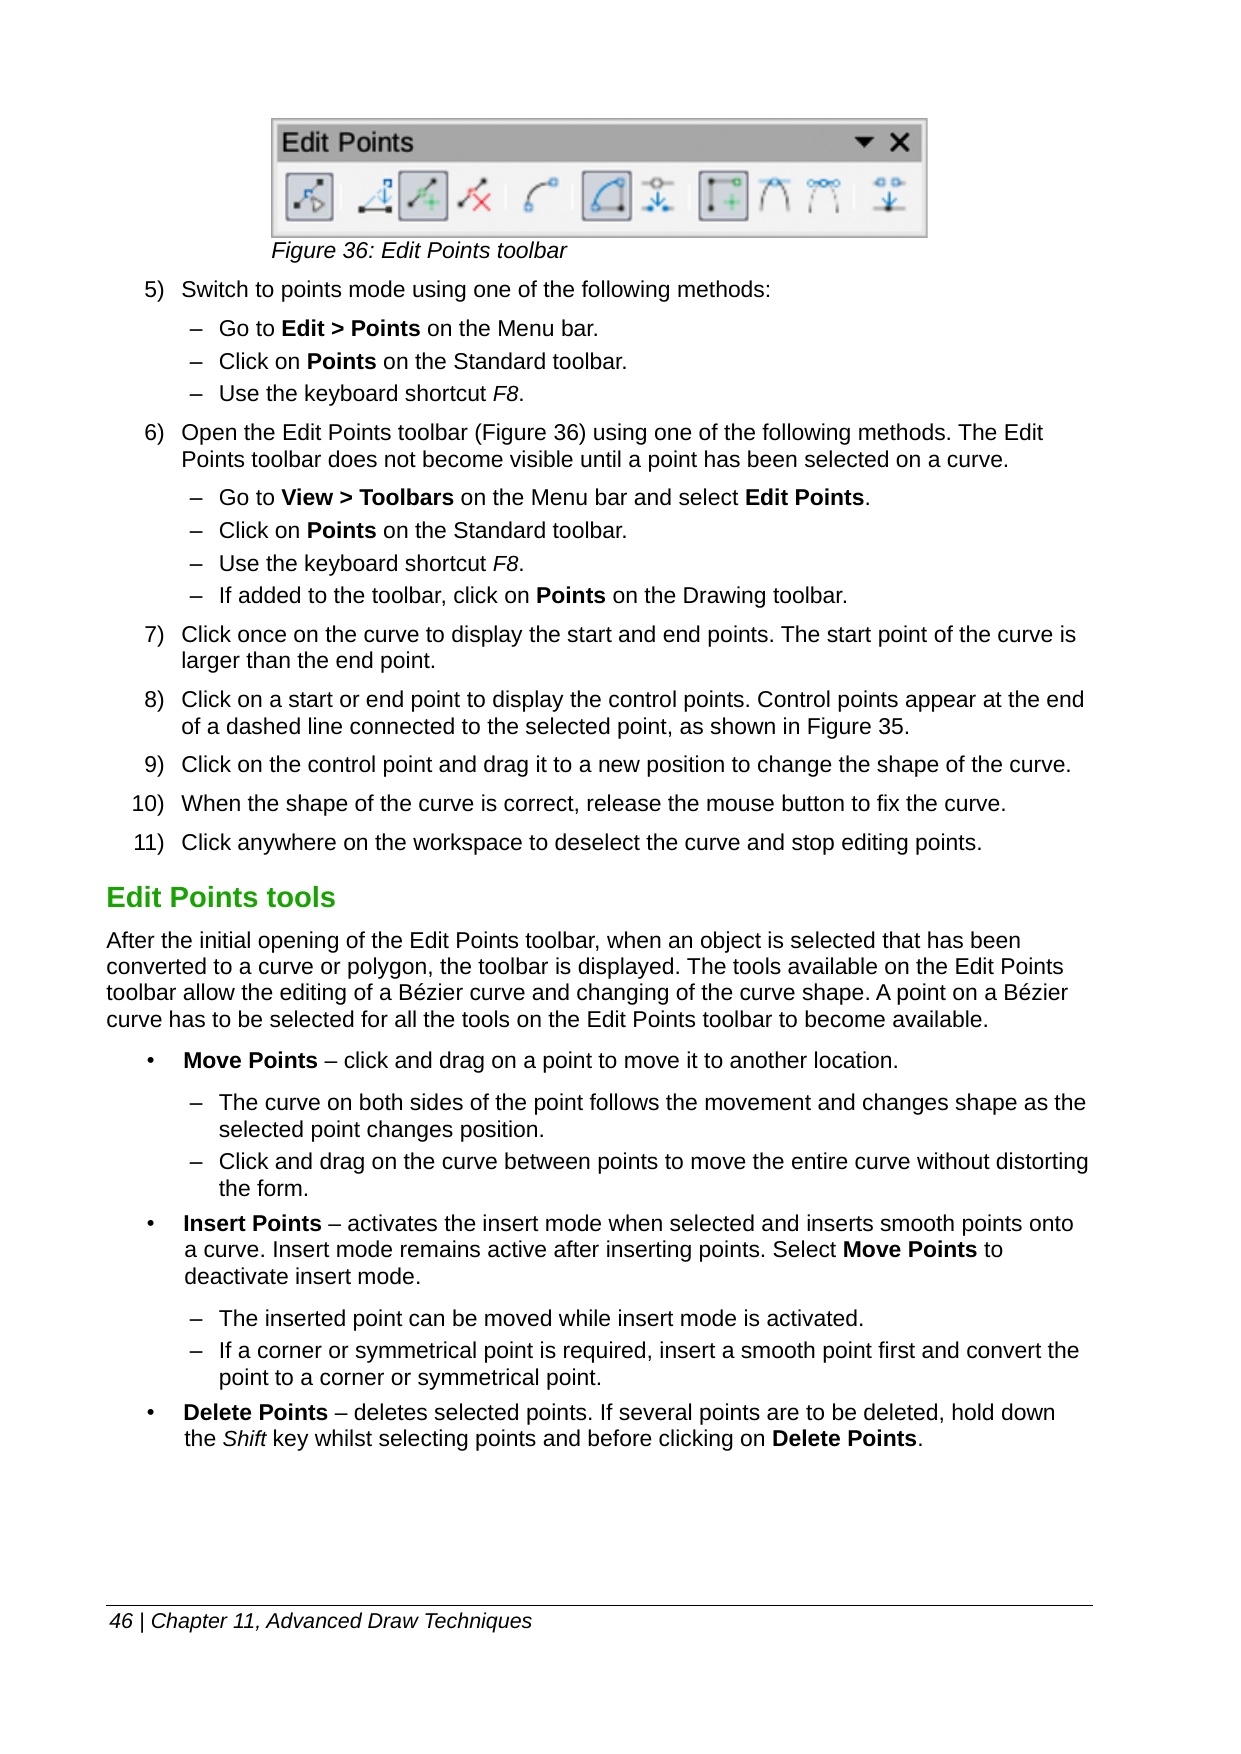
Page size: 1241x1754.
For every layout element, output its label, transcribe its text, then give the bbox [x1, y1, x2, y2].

list Click and drag on the curve between points to move the entire curve without distorting the form. [189, 1148, 1093, 1201]
list Open the Edit Points toolbar (Figure 36) using one of the following methods. The Edit Points toolbar does not become visible until a point has been selected on a curve. [164, 419, 1093, 472]
list If a corner or symmetrical point is required, insert a smooth point first and convert the point to a corner or symmetrical point. [189, 1337, 1093, 1390]
list Move Points – click and drag on a point to move it to another location. [144, 1044, 1093, 1077]
list Click once on the curve to display the start and end points. The start point of the curve is larger than the end point. [164, 621, 1093, 674]
list Click on a start or end point to display the control points. Control points appear at the end of a dashed line connected to the selected point, as shown in Figure 35. [164, 686, 1093, 739]
text Figure 36: Edit Points toolbar [271, 238, 928, 264]
list The curve on both sides of the point follows the movement and changes shape as the selected point changes position. [189, 1089, 1093, 1142]
text After the initial opening of the Edit Points toolbar, when an object is selected that has been converted to a curve or polygon, the toolbar is displayed. The tools available on the Edit Points toolbar allow the editing of a Bézier curve and changing of the curve shape. A point on a Bézier curve has to be selected for all the tools on the Edit Points toolbar to become available. [106, 927, 1093, 1032]
list If added to the toolbar, click on Points on the Drawing toolbar. [189, 582, 1093, 608]
list Switch to points mode using one of the following methods: [164, 276, 1093, 303]
list Use the keyboard shortcut F8. [189, 549, 1093, 576]
list Click on the control point and drag it to a new position to change the shape of the curve. [164, 751, 1093, 778]
list Use the keyboard shortcut F8. [189, 380, 1093, 407]
list Go to Edit > Points on the Menu bar. [189, 315, 1093, 341]
subtitle Edit Points tools [106, 881, 1093, 914]
list Delete Points – deletes selected points. If several points are to be deleted, hold down the Shift key whilst selecting points and before clicking on Delete Points. [144, 1396, 1093, 1454]
list The inserted point can be moved while insert mode is activated. [189, 1304, 1093, 1331]
list Click anywhere on the workspace to deselect the curve and stop editing points. [164, 829, 1093, 856]
picture [271, 118, 928, 238]
list When the shape of the curve is correct, release the mouse button to fix the curve. [164, 790, 1093, 817]
list Click on Points on the Standard toolbar. [189, 348, 1093, 374]
list Click on Points on the Standard toolbar. [189, 517, 1093, 543]
list Go to View > Toolbars on the Menu bar and select Edit Points. [189, 484, 1093, 511]
list Insert Points – activates the insert mode when selected and inserts smooth points onto a curve. Insert mode remains active after inserting points. Select Move Points to deactivate insert mode. [144, 1207, 1093, 1292]
